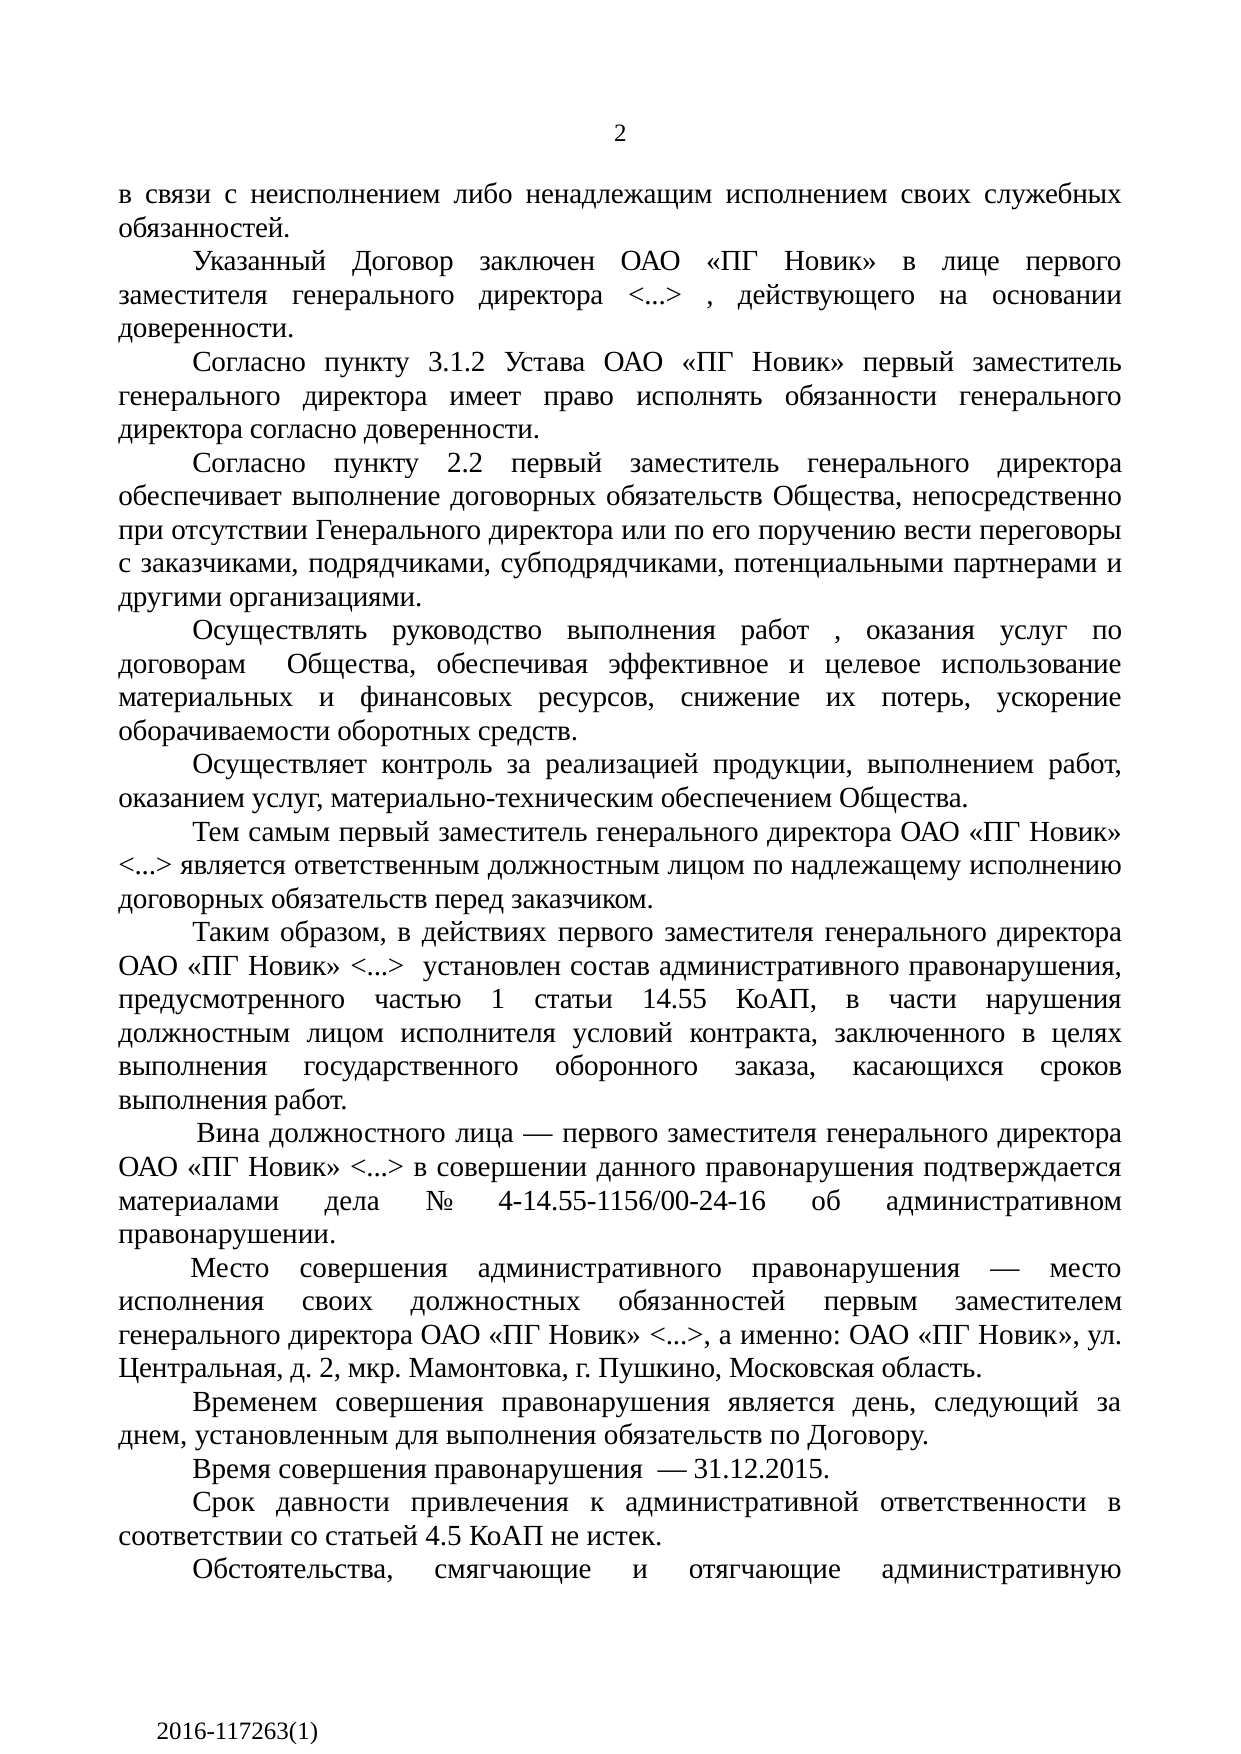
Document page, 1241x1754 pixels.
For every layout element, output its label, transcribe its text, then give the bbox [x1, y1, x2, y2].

text Согласно пункту 2.2 первый заместитель генерального директора обеспечивает выполнение договорных обязательств Общества, непосредственно при отсутствии Генерального директора или по его поручению вести переговоры с заказчиками, подрядчиками, субподрядчиками, потенциальными партнерами и другими организациями. [118, 445, 1122, 612]
text в связи с неисполнением либо ненадлежащим исполнением своих служебных обязанностей. [118, 176, 1122, 243]
text Осуществляет контроль за реализацией продукции, выполнением работ, оказанием услуг, материально-техническим обеспечением Общества. [118, 747, 1122, 814]
text Место совершения административного правонарушения — место исполнения своих должностных обязанностей первым заместителем генерального директора ОАО «ПГ Новик» <...>, а именно: ОАО «ПГ Новик», ул. Центральная, д. 2, мкр. Мамонтовка, г. Пушкино, Московская область. [118, 1250, 1122, 1384]
text Срок давности привлечения к административной ответственности в соответствии со статьей 4.5 КоАП не истек. [118, 1484, 1122, 1552]
text Указанный Договор заключен ОАО «ПГ Новик» в лице первого заместителя генерального директора <...> , действующего на основании доверенности. [118, 243, 1122, 344]
text Таким образом, в действиях первого заместителя генерального директора ОАО «ПГ Новик» <...> установлен состав административного правонарушения, предусмотренного частью 1 статьи 14.55 КоАП, в части нарушения должностным лицом исполнителя условий контракта, заключенного в целях выполнения государственного оборонного заказа, касающихся сроков выполнения работ. [118, 914, 1122, 1116]
text Временем совершения правонарушения является день, следующий за днем, установленным для выполнения обязательств по Договору. [118, 1384, 1122, 1451]
text Согласно пункту 3.1.2 Устава ОАО «ПГ Новик» первый заместитель генерального директора имеет право исполнять обязанности генерального директора согласно доверенности. [118, 344, 1122, 445]
text Обстоятельства, смягчающие и отягчающие административную [118, 1552, 1122, 1585]
text Тем самым первый заместитель генерального директора ОАО «ПГ Новик» <...> является ответственным должностным лицом по надлежащему исполнению договорных обязательств перед заказчиком. [118, 814, 1122, 914]
text Вина должностного лица — первого заместителя генерального директора ОАО «ПГ Новик» <...> в совершении данного правонарушения подтверждается материалами дела № 4-14.55-1156/00-24-16 об административном правонарушении. [118, 1116, 1122, 1250]
text Время совершения правонарушения — 31.12.2015. [118, 1451, 1122, 1484]
text Осуществлять руководство выполнения работ , оказания услуг по договорам Общества, обеспечивая эффективное и целевое использование материальных и финансовых ресурсов, снижение их потерь, ускорение оборачиваемости оборотных средств. [118, 612, 1122, 747]
